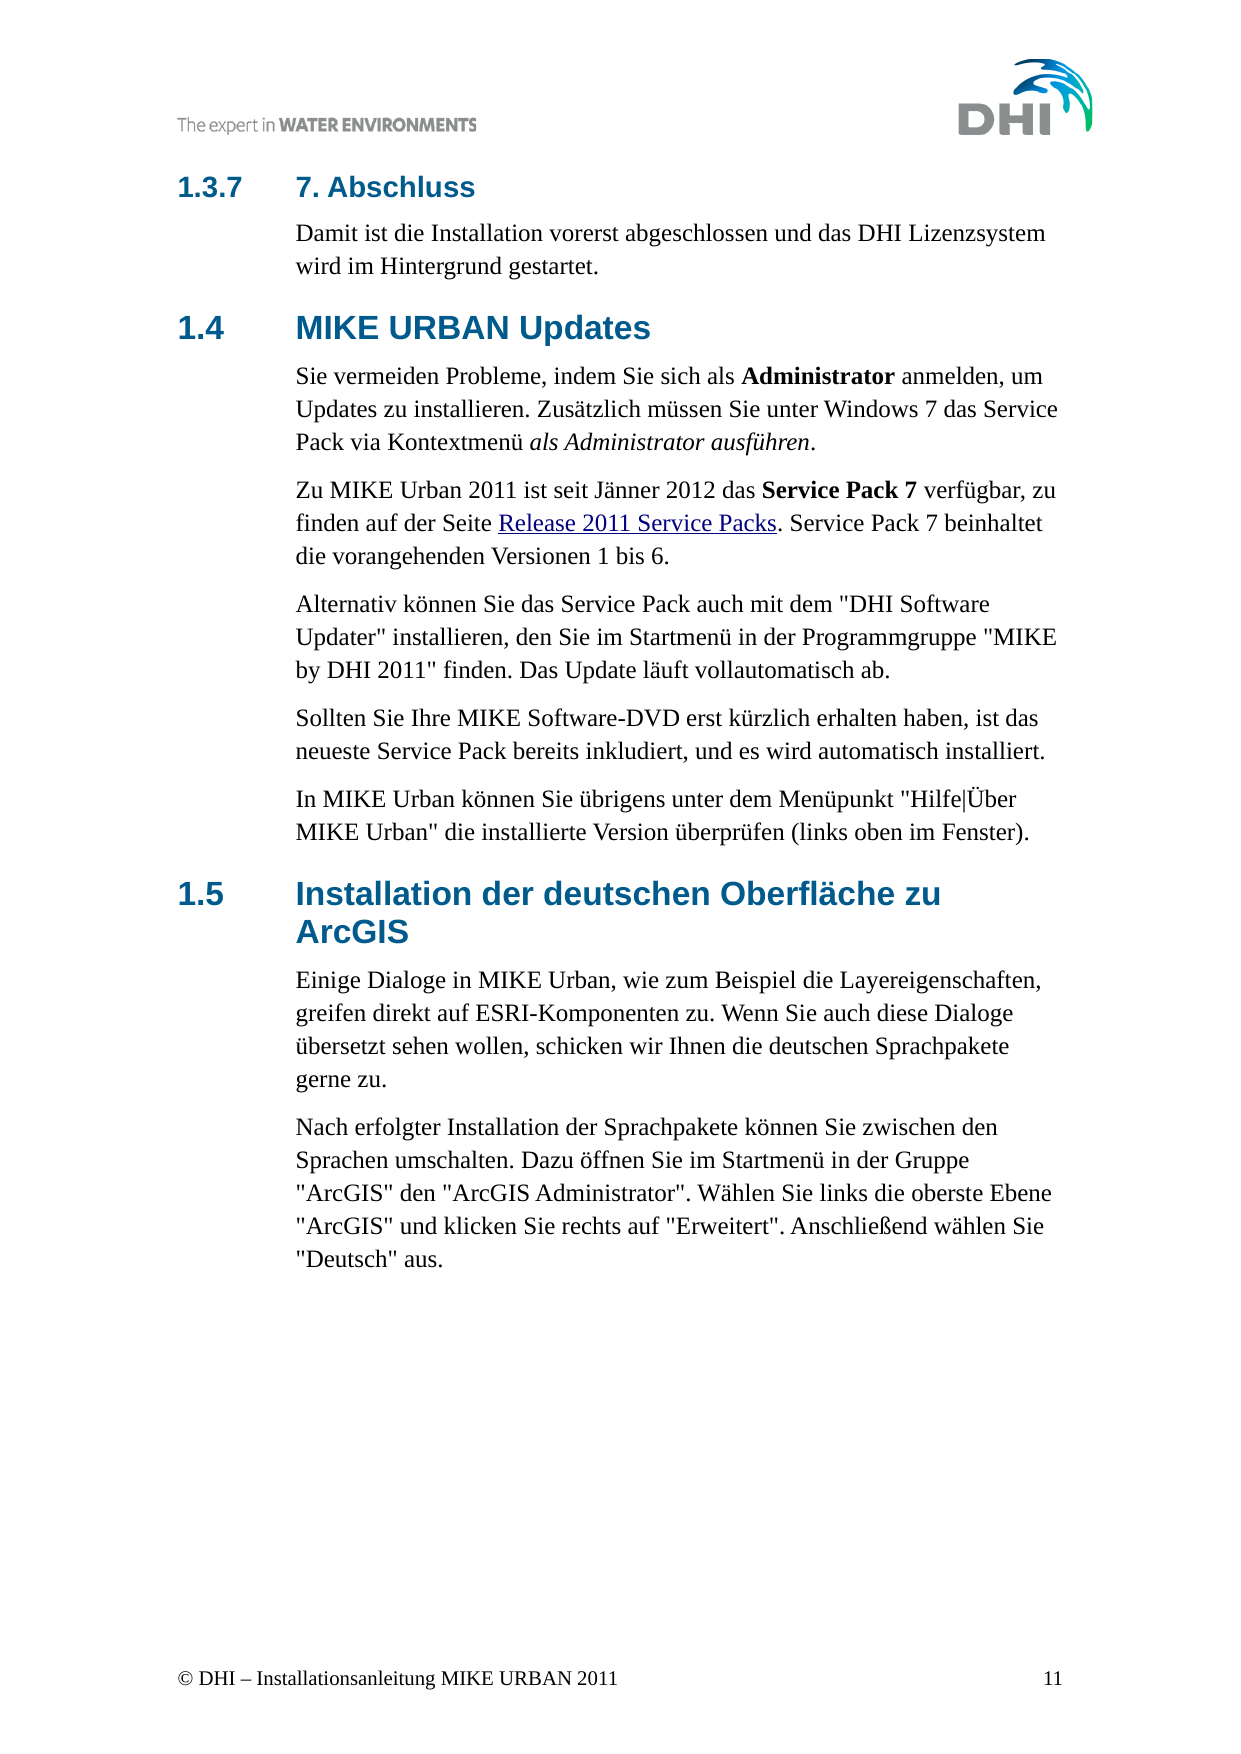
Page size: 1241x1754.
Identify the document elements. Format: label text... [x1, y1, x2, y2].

text Damit ist die Installation vorerst abgeschlossen und das DHI Lizenzsystem wird im Hintergrund gestartet. [295, 218, 1063, 280]
text Nach erfolgter Installation der Sprachpakete können Sie zwischen den Sprachen umschalten. Dazu öffnen Sie im Startmenü in der Gruppe "ArcGIS" den "ArcGIS Administrator". Wählen Sie links die oberste Ebene "ArcGIS" und klicken Sie rechts auf "Erweitert". Anschließend wählen Sie "Deutsch" aus. [295, 1112, 1063, 1273]
text In MIKE Urban können Sie übrigens unter dem Menüpunkt "Hilfe|Über MIKE Urban" die installierte Version überprüfen (links oben im Fenster). [295, 784, 1063, 845]
subtitle MIKE URBAN Updates [177, 308, 1063, 346]
subtitle 7. Abschluss [177, 169, 1063, 203]
text Sollten Sie Ihre MIKE Software-DVD erst kürzlich erhalten haben, ist das neueste Service Pack bereits inkludiert, und es wird automatisch installiert. [295, 703, 1063, 764]
picture [177, 117, 477, 135]
text Zu MIKE Urban 2011 ist seit Jänner 2012 das Service Pack 7 verfügbar, zu finden auf der Seite Release 2011 Service Packs. Service Pack 7 beinhaltet die vorangehenden Versionen 1 bis 6. [295, 475, 1063, 570]
picture [958, 59, 1093, 135]
text Einige Dialoge in MIKE Urban, wie zum Beispiel die Layereigenschaften, greifen direkt auf ESRI-Komponenten zu. Wenn Sie auch diese Dialoge übersetzt sehen wollen, schicken wir Ihnen die deutschen Sprachpakete gerne zu. [295, 965, 1063, 1093]
text Sie vermeiden Probleme, indem Sie sich als Administrator anmelden, um Updates zu installieren. Zusätzlich müssen Sie unter Windows 7 das Service Pack via Kontextmenü als Administrator ausführen. [295, 361, 1063, 456]
subtitle Installation der deutschen Oberfläche zu ArcGIS [177, 873, 1063, 951]
text Alternativ können Sie das Service Pack auch mit dem "DHI Software Updater" installieren, den Sie im Startmenü in der Programmgruppe "MIKE by DHI 2011" finden. Das Update läuft vollautomatisch ab. [295, 589, 1063, 684]
